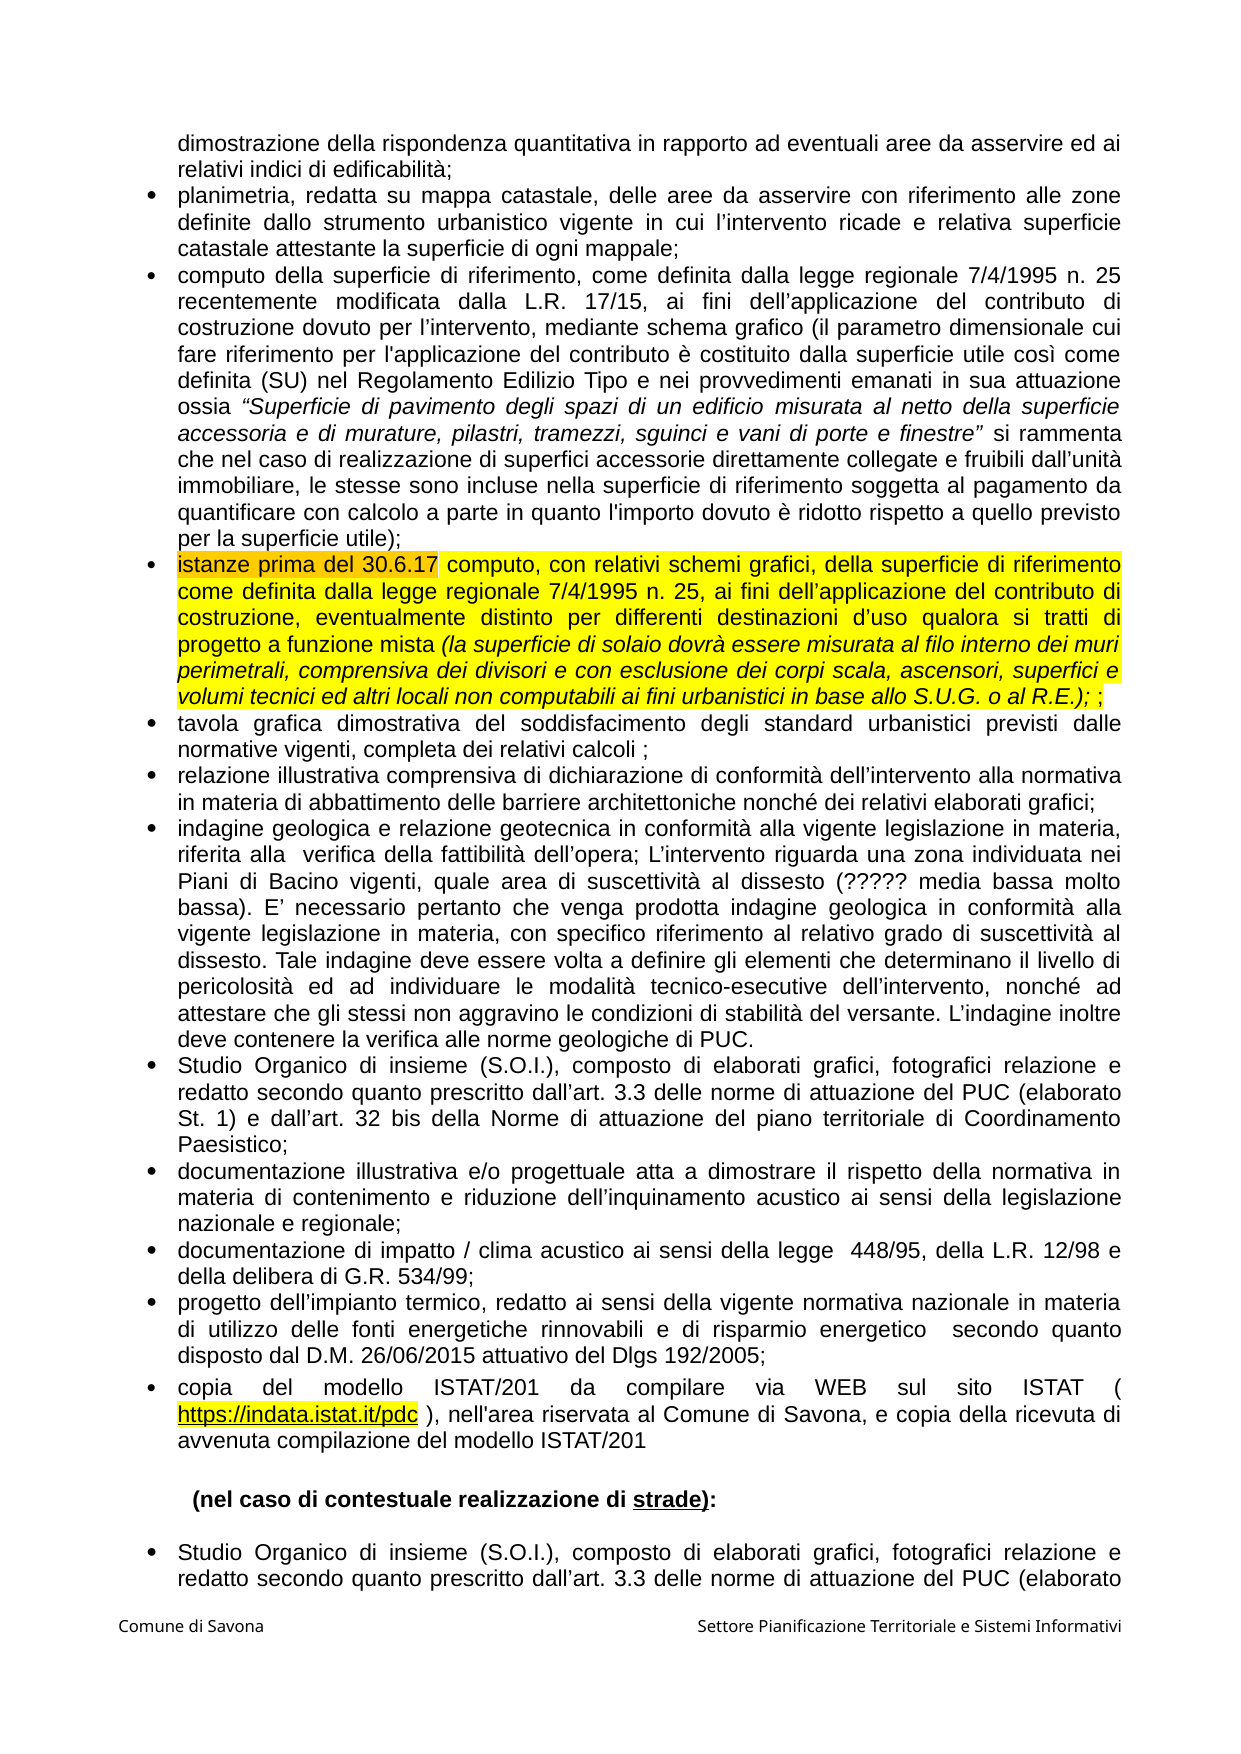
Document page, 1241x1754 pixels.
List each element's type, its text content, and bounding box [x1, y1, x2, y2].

list Studio Organico di insieme (S.O.I.), composto di elaborati grafici, fotografici relazione e redatto secondo quanto prescritto dall’art. 3.3 delle norme di attuazione del PUC (elaborato St. 1) e dall’art. 32 bis della Norme di attuazione del piano territoriale di Coordinamento Paesistico; [148, 1052, 1122, 1158]
list relazione illustrativa comprensiva di dichiarazione di conformità dell’intervento alla normativa in materia di abbattimento delle barriere architettoniche nonché dei relativi elaborati grafici; [148, 762, 1122, 815]
list dimostrazione della rispondenza quantitativa in rapporto ad eventuali aree da asservire ed ai relativi indici di edificabilità; [148, 130, 1122, 182]
list tavola grafica dimostrativa del soddisfacimento degli standard urbanistici previsti dalle normative vigenti, completa dei relativi calcoli ; [148, 709, 1122, 762]
list istanze prima del 30.6.17 computo, con relativi schemi grafici, della superficie di riferimento come definita dalla legge regionale 7/4/1995 n. 25, ai fini dell’applicazione del contributo di costruzione, eventualmente distinto per differenti destinazioni d’uso qualora si tratti di progetto a funzione mista (la superficie di solaio dovrà essere misurata al filo interno dei muri perimetrali, comprensiva dei divisori e con esclusione dei corpi scala, ascensori, superfici e volumi tecnici ed altri locali non computabili ai fini urbanistici in base allo S.U.G. o al R.E.); ; [148, 551, 1122, 709]
list copia del modello ISTAT/201 da compilare via WEB sul sito ISTAT ( https://indata.istat.it/pdc ), nell'area riservata al Comune di Savona, e copia della ricevuta di avvenuta compilazione del modello ISTAT/201 [148, 1374, 1122, 1453]
list documentazione illustrativa e/o progettuale atta a dimostrare il rispetto della normativa in materia di contenimento e riduzione dell’inquinamento acustico ai sensi della legislazione nazionale e regionale; [148, 1158, 1122, 1237]
list indagine geologica e relazione geotecnica in conformità alla vigente legislazione in materia, riferita alla verifica della fattibilità dell’opera; L’intervento riguarda una zona individuata nei Piani di Bacino vigenti, quale area di suscettività al dissesto (????? media bassa molto bassa). E’ necessario pertanto che venga prodotta indagine geologica in conformità alla vigente legislazione in materia, con specifico riferimento al relativo grado di suscettività al dissesto. Tale indagine deve essere volta a definire gli elementi che determinano il livello di pericolosità ed ad individuare le modalità tecnico-esecutive dell’intervento, nonché ad attestare che gli stessi non aggravino le condizioni di stabilità del versante. L’indagine inoltre deve contenere la verifica alle norme geologiche di PUC. [148, 815, 1122, 1052]
list computo della superficie di riferimento, come definita dalla legge regionale 7/4/1995 n. 25 recentemente modificata dalla L.R. 17/15, ai fini dell’applicazione del contributo di costruzione dovuto per l’intervento, mediante schema grafico (il parametro dimensionale cui fare riferimento per l'applicazione del contributo è costituito dalla superficie utile così come definita (SU) nel Regolamento Edilizio Tipo e nei provvedimenti emanati in sua attuazione ossia “Superficie di pavimento degli spazi di un edificio misurata al netto della superficie accessoria e di murature, pilastri, tramezzi, sguinci e vani di porte e finestre” si rammenta che nel caso di realizzazione di superfici accessorie direttamente collegate e fruibili dall’unità immobiliare, le stesse sono incluse nella superficie di riferimento soggetta al pagamento da quantificare con calcolo a parte in quanto l'importo dovuto è ridotto rispetto a quello previsto per la superficie utile); [148, 262, 1122, 551]
text (nel caso di contestuale realizzazione di strade): [118, 1486, 1122, 1512]
list Studio Organico di insieme (S.O.I.), composto di elaborati grafici, fotografici relazione e redatto secondo quanto prescritto dall’art. 3.3 delle norme di attuazione del PUC (elaborato [148, 1538, 1122, 1591]
list progetto dell’impianto termico, redatto ai sensi della vigente normativa nazionale in materia di utilizzo delle fonti energetiche rinnovabili e di risparmio energetico secondo quanto disposto dal D.M. 26/06/2015 attuativo del Dlgs 192/2005; [148, 1289, 1122, 1368]
list documentazione di impatto / clima acustico ai sensi della legge 448/95, della L.R. 12/98 e della delibera di G.R. 534/99; [148, 1237, 1122, 1289]
list planimetria, redatta su mappa catastale, delle aree da asservire con riferimento alle zone definite dallo strumento urbanistico vigente in cui l’intervento ricade e relativa superficie catastale attestante la superficie di ogni mappale; [148, 182, 1122, 262]
